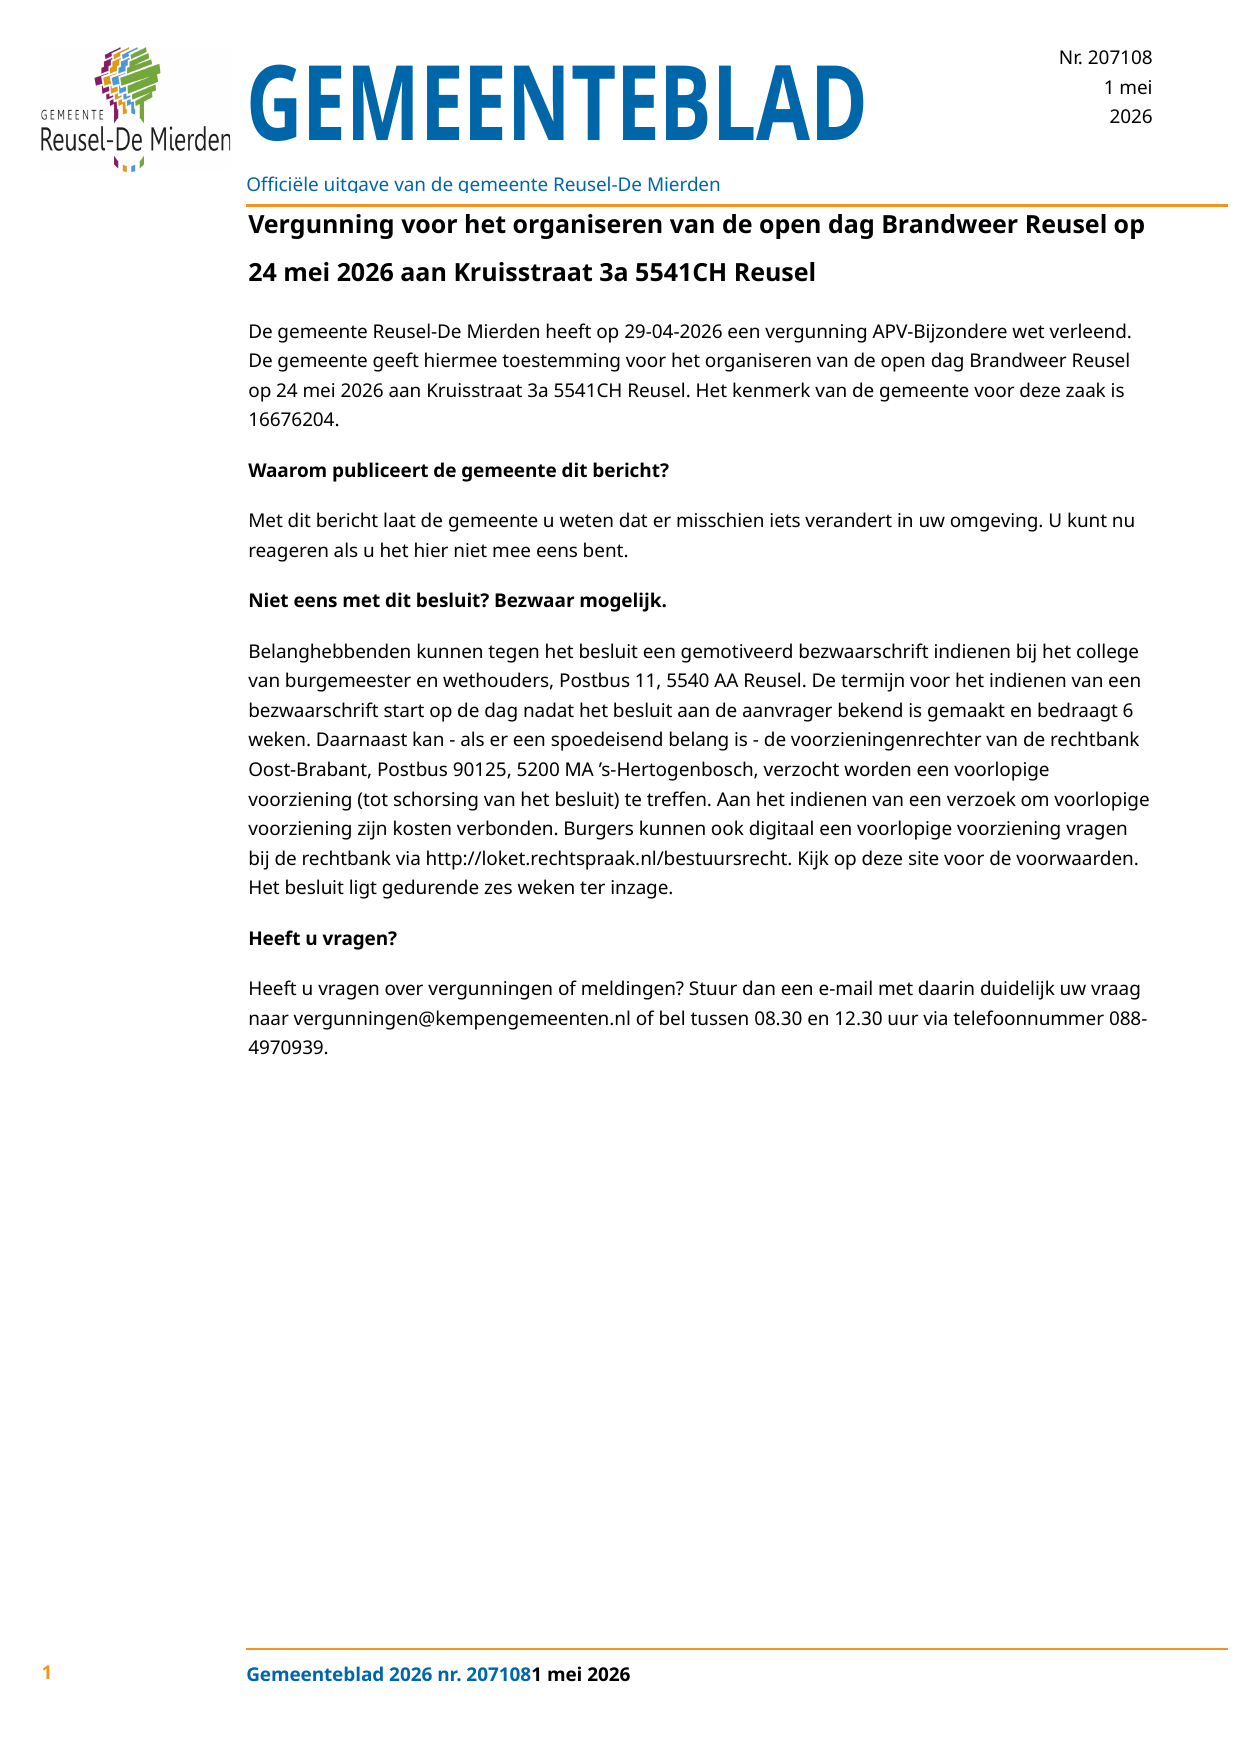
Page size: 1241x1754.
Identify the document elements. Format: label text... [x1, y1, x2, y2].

picture [41, 47, 231, 172]
text De gemeente Reusel-De Mierden heeft op 29-04-2026 een vergunning APV-Bijzondere wet verleend. De gemeente geeft hiermee toestemming voor het organiseren van de open dag Brandweer Reusel op 24 mei 2026 aan Kruisstraat 3a 5541CH Reusel. Het kenmerk van de gemeente voor deze zaak is 16676204. [248, 318, 1152, 432]
text Met dit bericht laat de gemeente u weten dat er misschien iets verandert in uw omgeving. U kunt nu reageren als u het hier niet mee eens bent. [248, 507, 1152, 563]
text Niet eens met dit besluit? Bezwaar mogelijk. [248, 587, 1152, 613]
text Vergunning voor het organiseren van de open dag Brandweer Reusel op 24 mei 2026 aan Kruisstraat 3a 5541CH Reusel [248, 207, 1152, 288]
text Heeft u vragen over vergunningen of meldingen? Stuur dan een e-mail met daarin duidelijk uw vraag naar vergunningen@kempengemeenten.nl of bel tussen 08.30 en 12.30 uur via telefoonnummer 088-4970939. [248, 975, 1152, 1060]
text Waarom publiceert de gemeente dit bericht? [248, 457, 1152, 483]
text Belanghebbenden kunnen tegen het besluit een gemotiveerd bezwaarschrift indienen bij het college van burgemeester en wethouders, Postbus 11, 5540 AA Reusel. De termijn voor het indienen van een bezwaarschrift start op de dag nadat het besluit aan de aanvrager bekend is gemaakt en bedraagt 6 weken. Daarnaast kan - als er een spoedeisend belang is - de voorzieningenrechter van de rechtbank Oost-Brabant, Postbus 90125, 5200 MA ’s-Hertogenbosch, verzocht worden een voorlopige voorziening (tot schorsing van het besluit) te treffen. Aan het indienen van een verzoek om voorlopige voorziening zijn kosten verbonden. Burgers kunnen ook digitaal een voorlopige voorziening vragen bij de rechtbank via http://loket.rechtspraak.nl/bestuursrecht. Kijk op deze site voor de voorwaarden. Het besluit ligt gedurende zes weken ter inzage. [248, 638, 1152, 900]
text Heeft u vragen? [248, 925, 1152, 951]
